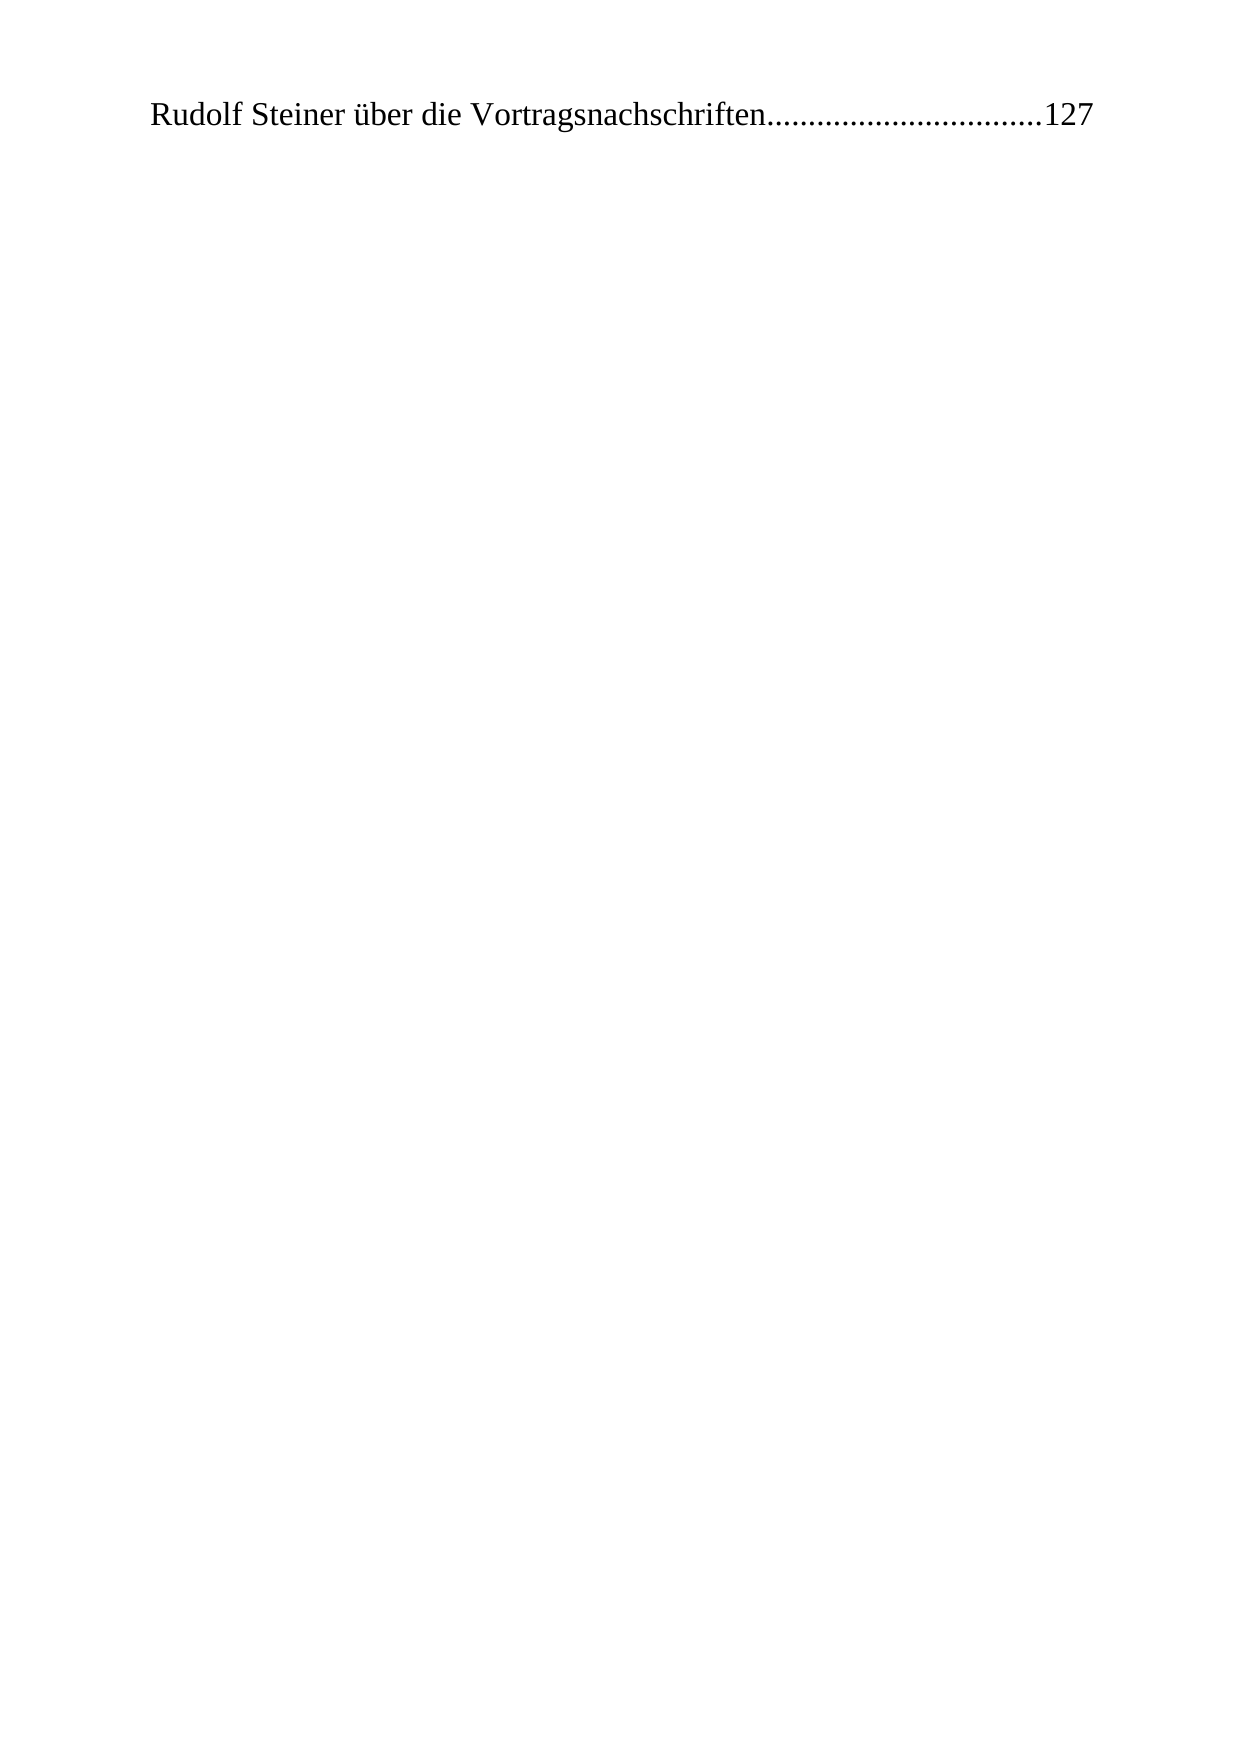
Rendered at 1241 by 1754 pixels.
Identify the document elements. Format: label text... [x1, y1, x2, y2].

text Rudolf Steiner über die Vortragsnachschriften 127 [150, 94, 1093, 132]
